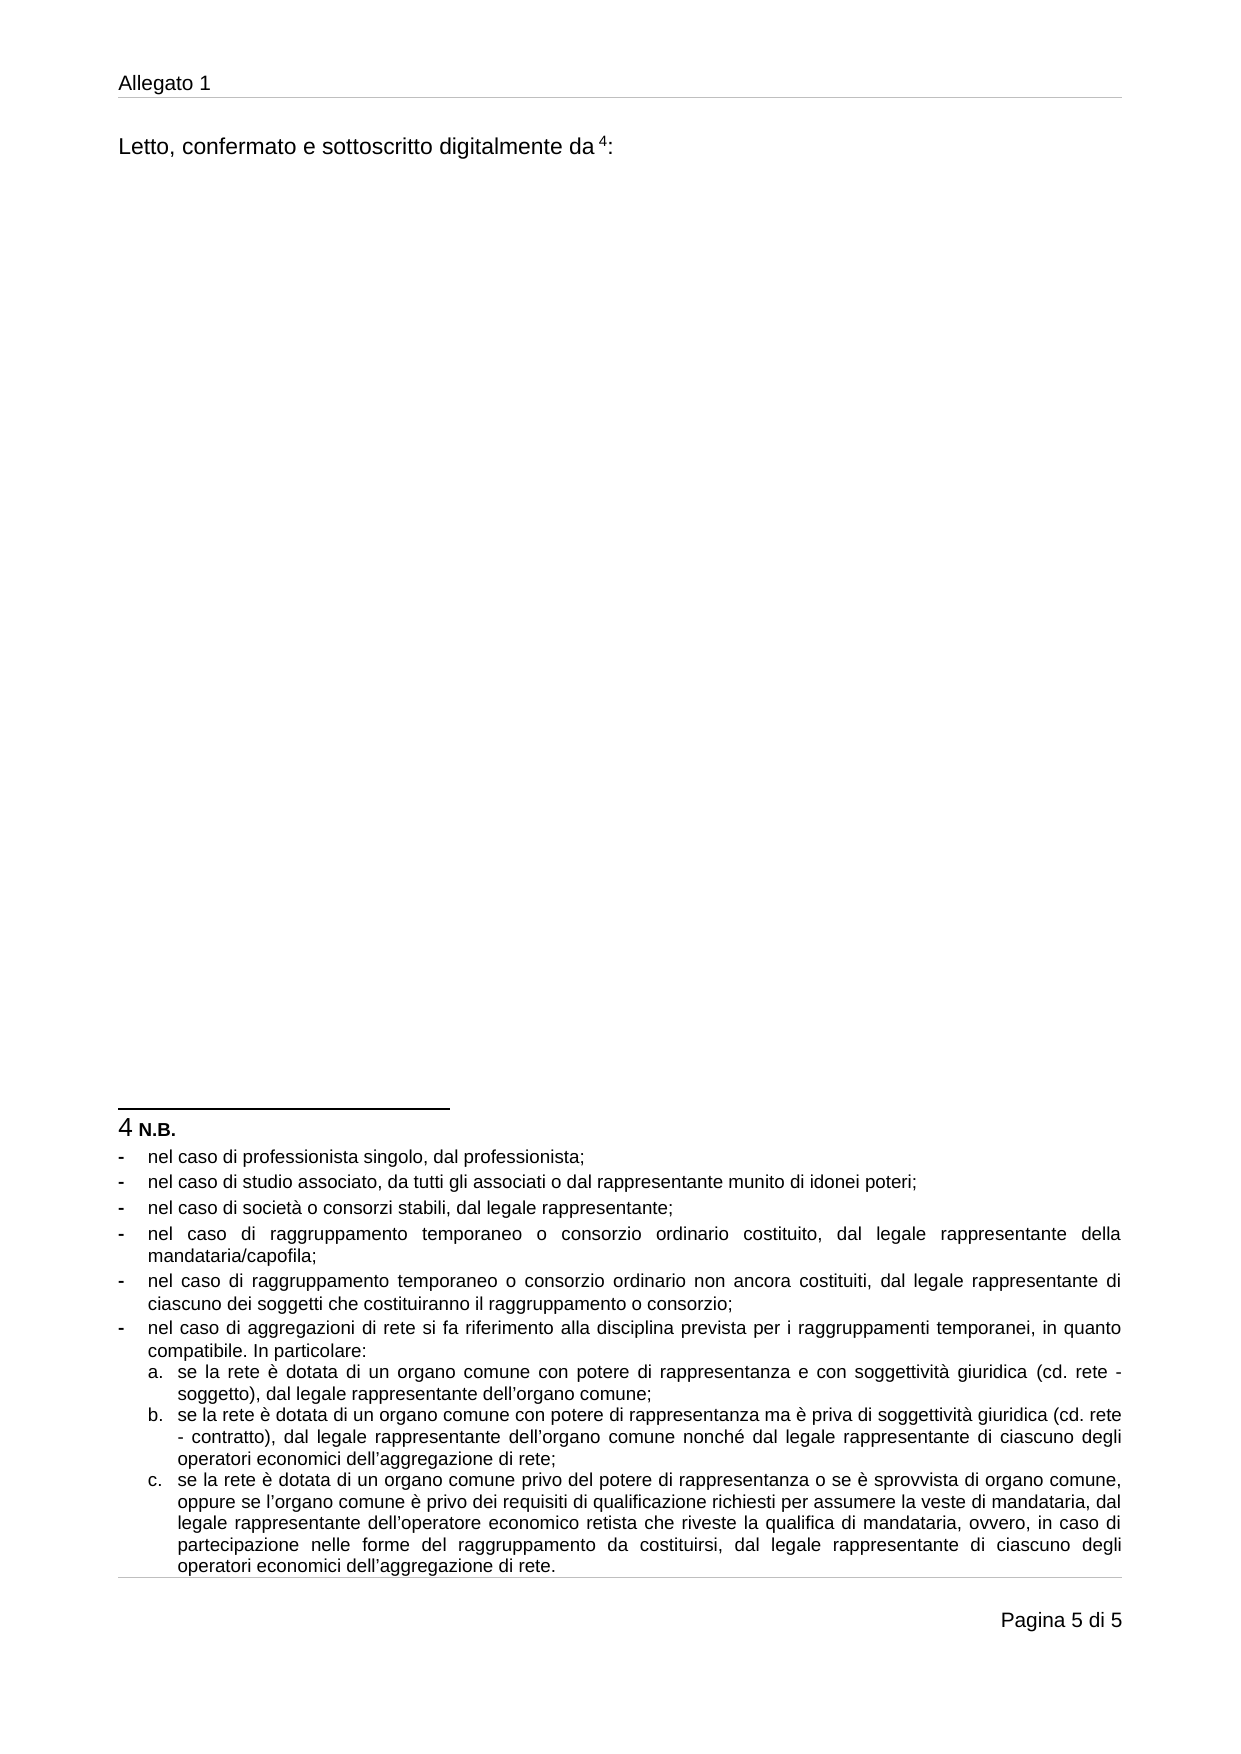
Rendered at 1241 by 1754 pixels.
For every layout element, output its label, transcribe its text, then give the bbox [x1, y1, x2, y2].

list nel caso di raggruppamento temporaneo o consorzio ordinario non ancora costituiti, dal legale rappresentante di ciascuno dei soggetti che costituiranno il raggruppamento o consorzio; [118, 1267, 1122, 1314]
list nel caso di società o consorzi stabili, dal legale rappresentante; [118, 1194, 1122, 1220]
list nel caso di raggruppamento temporaneo o consorzio ordinario costituito, dal legale rappresentante della mandataria/capofila; [118, 1220, 1122, 1267]
list se la rete è dotata di un organo comune con potere di rappresentanza ma è priva di soggettività giuridica (cd. rete - contratto), dal legale rappresentante dell’organo comune nonché dal legale rappresentante di ciascuno degli operatori economici dell’aggregazione di rete; [148, 1404, 1122, 1469]
list nel caso di aggregazioni di rete si fa riferimento alla disciplina prevista per i raggruppamenti temporanei, in quanto compatibile. In particolare: [118, 1314, 1122, 1361]
text N.B. [118, 1109, 1122, 1143]
list nel caso di professionista singolo, dal professionista; [118, 1143, 1122, 1169]
text Letto, confermato e sottoscritto digitalmente da : [118, 133, 1122, 159]
list se la rete è dotata di un organo comune privo del potere di rappresentanza o se è sprovvista di organo comune, oppure se l’organo comune è privo dei requisiti di qualificazione richiesti per assumere la veste di mandataria, dal legale rappresentante dell’operatore economico retista che riveste la qualifica di mandataria, ovvero, in caso di partecipazione nelle forme del raggruppamento da costituirsi, dal legale rappresentante di ciascuno degli operatori economici dell’aggregazione di rete. [148, 1469, 1122, 1577]
list nel caso di studio associato, da tutti gli associati o dal rappresentante munito di idonei poteri; [118, 1169, 1122, 1194]
list se la rete è dotata di un organo comune con potere di rappresentanza e con soggettività giuridica (cd. rete - soggetto), dal legale rappresentante dell’organo comune; [148, 1361, 1122, 1404]
